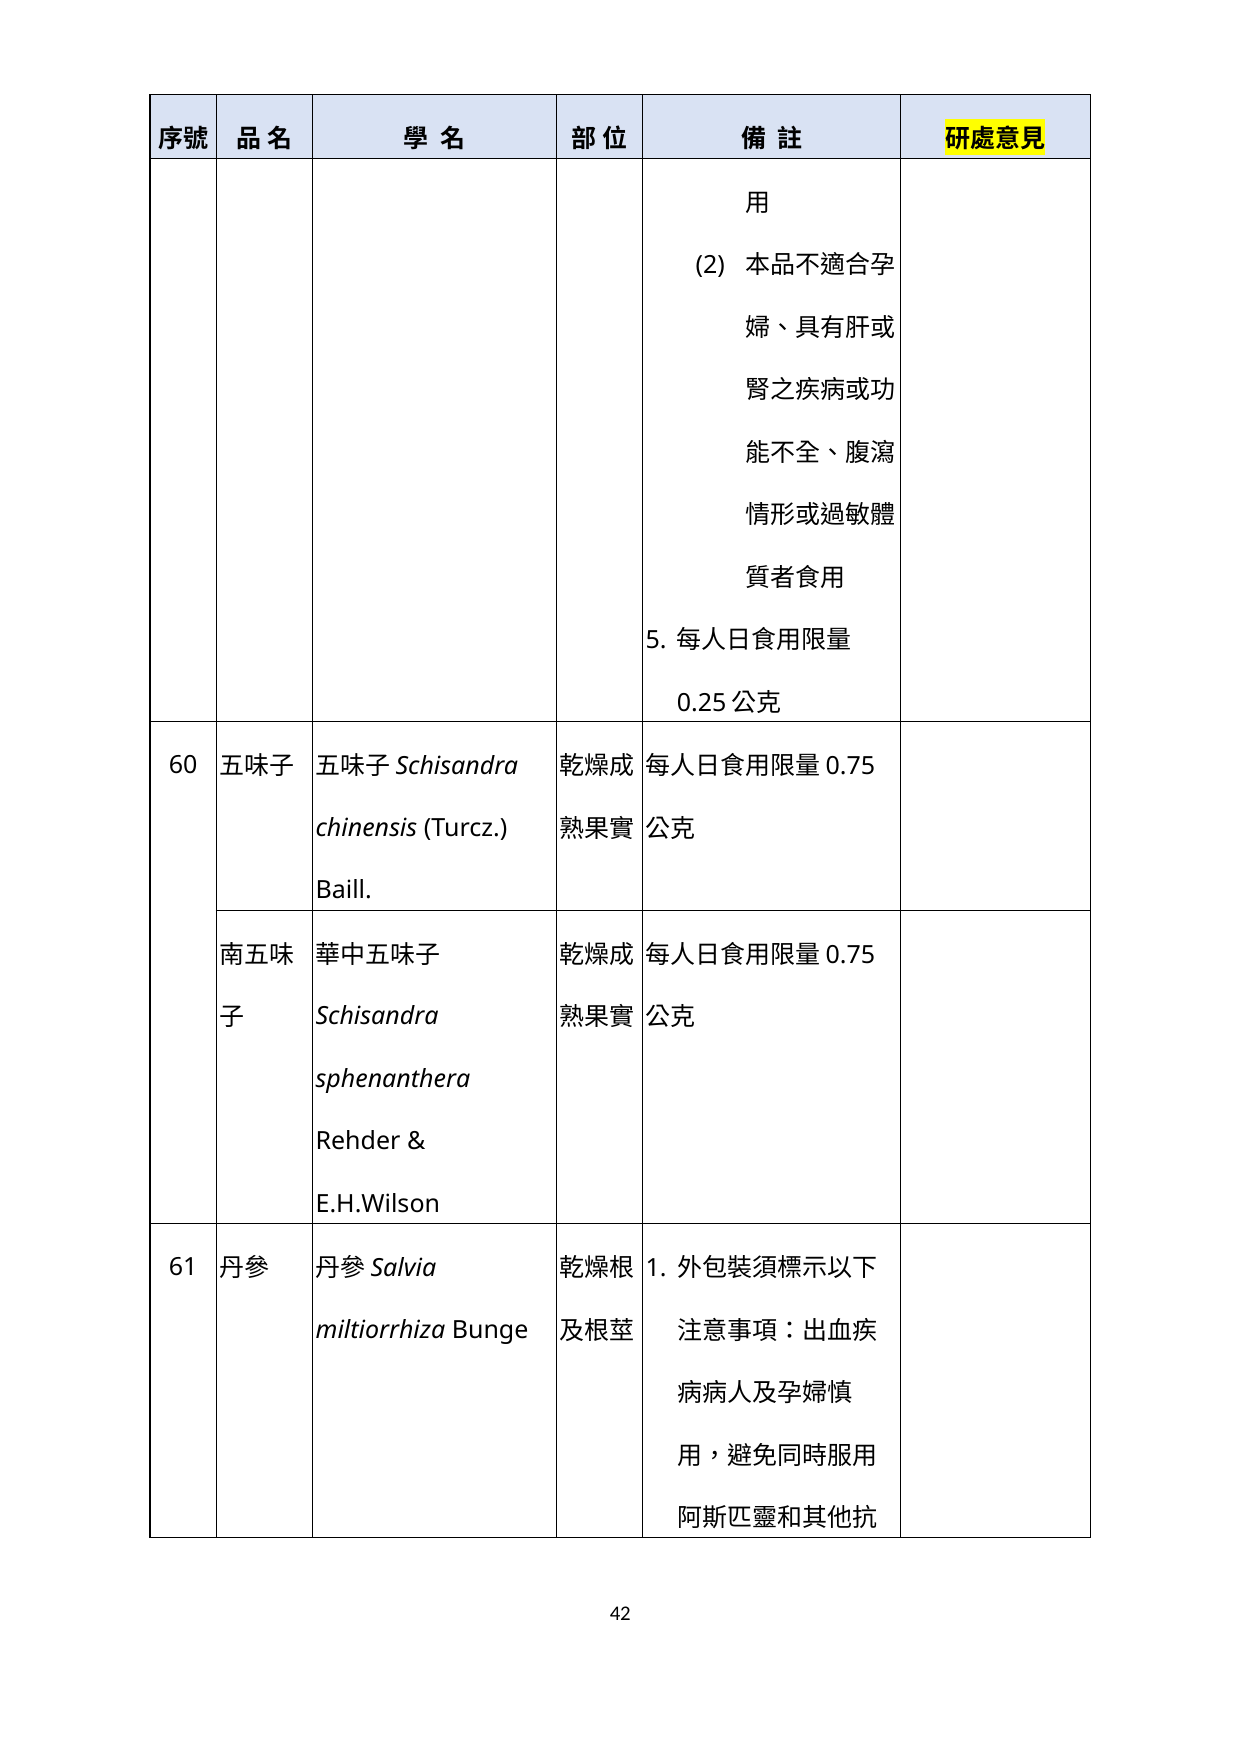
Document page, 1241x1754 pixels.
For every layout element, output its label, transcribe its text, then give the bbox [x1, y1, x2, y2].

table_header 學 名 [313, 95, 556, 158]
table_cell [217, 159, 312, 721]
table_header 品 名 [217, 95, 312, 158]
table_cell 乾燥成熟果實 [557, 911, 642, 1223]
table_cell 五味子Schisandra chinensis (Turcz.) Baill. [313, 722, 556, 910]
table_cell 乾燥成熟果實 [557, 722, 642, 910]
table_cell [901, 1224, 1090, 1537]
table_cell 丹參Salvia miltiorrhiza Bunge [313, 1224, 556, 1537]
table_cell 丹參 [217, 1224, 312, 1537]
table_cell 南五味子 [217, 911, 312, 1223]
table_cell 五味子 [217, 722, 312, 910]
table_cell 華中五味子Schisandra sphenanthera Rehder & E.H.Wilson [313, 911, 556, 1223]
table_header 研處意見 [901, 95, 1090, 158]
table_cell [901, 911, 1090, 1223]
table_cell [151, 159, 216, 721]
table_cell [901, 722, 1090, 910]
table_cell 每人日食用限量0.75公克 [643, 911, 900, 1223]
table_header 部 位 [557, 95, 642, 158]
table_cell 60 [151, 722, 216, 1223]
table_header 序號 [151, 95, 216, 158]
table_cell [557, 159, 642, 721]
table_cell 乾燥根及根莖 [557, 1224, 642, 1537]
table_cell 必須為炮製品 不得為萃取加工產品 限用於膳食料理湯品(包)型態之食品(不得加酒燉煮) 外包裝須標示以下注意事項： 本品含製何首烏不宜每天食用 本品不適合孕婦、具有肝或腎之疾病或功能不全、腹瀉情形或過敏體質者食用 每人日食用限量0.25公克 [643, 159, 900, 721]
table_cell [901, 159, 1090, 721]
table_header 備 註 [643, 95, 900, 158]
table_cell [313, 159, 556, 721]
table_cell 每人日食用限量0.75公克 [643, 722, 900, 910]
table_cell 61 [151, 1224, 216, 1537]
table_cell 外包裝須標示以下注意事項：出血疾病病人及孕婦慎用，避免同時服用阿斯匹靈和其他抗凝血的藥物 每人日食用限量2.5公克 [643, 1224, 900, 1537]
